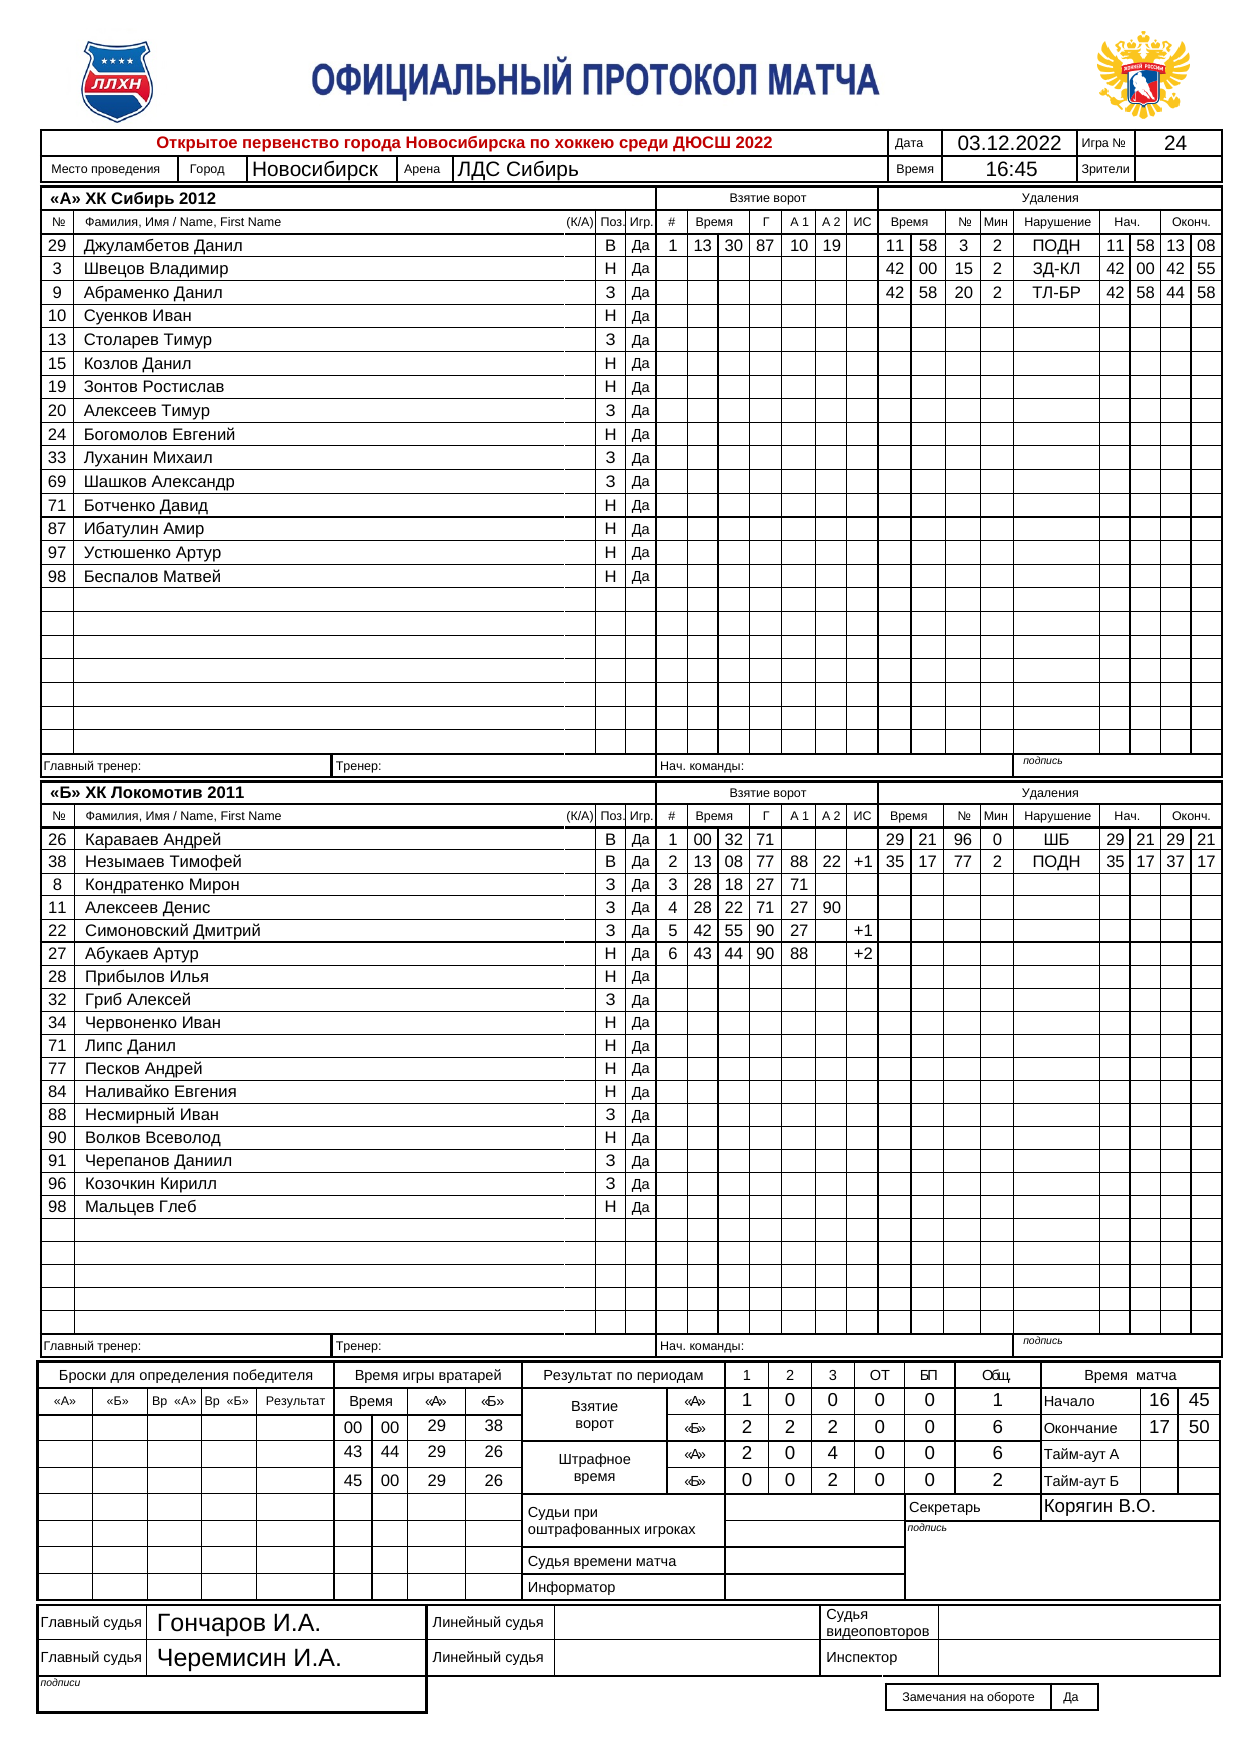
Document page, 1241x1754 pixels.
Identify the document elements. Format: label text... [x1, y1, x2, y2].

table_cell [42, 1311, 74, 1333]
table_cell [719, 541, 749, 564]
table_cell [816, 470, 846, 493]
table_cell [335, 1574, 371, 1599]
table_cell [816, 494, 846, 516]
table_cell [1161, 518, 1190, 540]
table_cell [719, 730, 749, 753]
table_cell [847, 1288, 877, 1310]
table_cell [93, 1441, 147, 1467]
table_cell [1192, 874, 1221, 895]
table_cell [879, 659, 910, 682]
table_cell [1192, 1104, 1221, 1126]
table_cell [688, 966, 717, 987]
table_cell [816, 565, 846, 587]
table_cell [1141, 1441, 1177, 1467]
table_cell Н [596, 1127, 625, 1149]
table_cell [1179, 1441, 1219, 1467]
table_cell [1192, 423, 1221, 445]
table_cell 00 [335, 1416, 371, 1440]
table_cell [1014, 920, 1099, 941]
table_cell Зонтов Ростислав [74, 376, 564, 398]
table_cell Поз. [596, 211, 625, 233]
table_cell [93, 1547, 147, 1573]
table_cell 27 [42, 943, 74, 964]
table_cell [1014, 896, 1099, 918]
table_cell [912, 612, 945, 634]
table_cell [626, 636, 655, 658]
table_cell [1131, 966, 1160, 987]
table_cell [1131, 494, 1160, 516]
table_cell [688, 518, 717, 540]
table_cell [555, 1640, 819, 1675]
table_cell [912, 1196, 943, 1218]
table_cell 0 [905, 1415, 954, 1440]
table_cell [912, 399, 945, 422]
table_cell [782, 1265, 815, 1287]
table_cell [782, 257, 815, 280]
table_cell [657, 966, 687, 987]
table_cell [1014, 1196, 1099, 1218]
table_cell [335, 1494, 371, 1520]
table_cell [912, 352, 945, 374]
table_cell [1100, 874, 1129, 895]
table_cell З [596, 399, 625, 422]
table_cell [626, 1288, 655, 1310]
table_cell Н [596, 541, 625, 564]
table_cell [939, 1606, 1219, 1639]
table_cell Да [626, 1150, 655, 1172]
table_cell «Б » [466, 1389, 521, 1413]
table_cell [912, 1150, 943, 1172]
table_cell Да [626, 1196, 655, 1218]
table_cell +2 [847, 943, 877, 964]
table_cell [688, 352, 717, 374]
table_cell [750, 518, 781, 540]
table_cell [1192, 966, 1221, 987]
table_cell [847, 874, 877, 895]
table_cell 91 [42, 1150, 74, 1172]
table_header Взятие ворот [657, 783, 877, 803]
table_cell «А» [408, 1389, 465, 1413]
table_cell 42 [1100, 257, 1129, 280]
table_cell [688, 1219, 717, 1241]
table_cell Да [626, 829, 655, 849]
table_cell Да [626, 989, 655, 1011]
table_cell 17 [912, 850, 943, 872]
table_cell 29 [879, 829, 910, 849]
table_cell [1014, 1104, 1099, 1126]
table_cell Нач. команды: [657, 1335, 1012, 1356]
table_cell А 1 [782, 805, 815, 826]
table_cell [847, 966, 877, 987]
table_cell 2 [981, 257, 1013, 280]
table_cell 5 [657, 920, 687, 941]
table_cell 19 [42, 376, 73, 398]
table_cell +1 [847, 920, 877, 941]
table_cell 4 [812, 1442, 854, 1467]
table_cell Зрители [1078, 157, 1134, 181]
table_cell [596, 1219, 625, 1241]
table_cell [719, 612, 749, 634]
table_cell ЛДС Сибирь [454, 157, 887, 181]
table_cell [719, 1196, 749, 1218]
table_cell [1014, 683, 1099, 706]
table_cell [565, 376, 595, 398]
table_cell [847, 1081, 877, 1103]
table_cell [688, 1150, 717, 1172]
table_cell [981, 446, 1013, 469]
table_cell [912, 518, 945, 540]
table_cell [1161, 874, 1190, 895]
table_cell [688, 305, 717, 327]
table_cell [1192, 328, 1221, 351]
table_cell [1131, 989, 1160, 1011]
table_cell [847, 1035, 877, 1057]
table_cell 19 [816, 235, 846, 256]
table_cell [1161, 1311, 1190, 1333]
table_cell подписи [39, 1677, 425, 1711]
table_cell # [657, 805, 687, 826]
table_cell [912, 1219, 943, 1241]
table_cell [565, 1104, 595, 1126]
table_cell [688, 376, 717, 398]
table_cell [750, 328, 781, 351]
table_cell [719, 518, 749, 540]
table_cell [879, 1035, 910, 1057]
table_cell [657, 352, 687, 374]
table_cell [1014, 612, 1099, 634]
table_cell [1131, 683, 1160, 706]
table_cell 77 [944, 850, 980, 872]
table_cell [1100, 966, 1129, 987]
table_cell [202, 1494, 256, 1520]
table_cell [981, 1196, 1013, 1218]
table_cell [257, 1416, 333, 1440]
table_cell [750, 1288, 781, 1310]
table_cell [1136, 157, 1221, 181]
table_cell [782, 683, 815, 706]
table_cell [1161, 1012, 1190, 1033]
table_cell 43 [688, 943, 717, 964]
table_cell [1192, 612, 1221, 634]
table_cell [565, 1012, 595, 1033]
table_cell [75, 1311, 564, 1333]
table_cell [596, 1288, 625, 1310]
table_cell [688, 1104, 717, 1126]
table_cell [657, 707, 687, 729]
table_cell [719, 423, 749, 445]
table_cell [912, 989, 943, 1011]
table_cell Время [879, 805, 943, 826]
table_cell [1014, 1173, 1099, 1195]
table_cell Да [626, 541, 655, 564]
table_cell [565, 1242, 595, 1264]
table_cell 58 [1192, 281, 1221, 303]
table_cell [847, 494, 877, 516]
table_cell [879, 896, 910, 918]
table_cell [782, 305, 815, 327]
table_header Да [1052, 1685, 1097, 1709]
table_cell 10 [42, 305, 73, 327]
table_cell [75, 1265, 564, 1287]
table_cell [944, 1288, 980, 1310]
table_cell [750, 399, 781, 422]
table_cell [981, 612, 1013, 634]
table_cell Да [626, 494, 655, 516]
table_cell Г [750, 211, 781, 233]
table_cell [782, 588, 815, 611]
table_cell Время [688, 805, 749, 826]
table_cell [750, 565, 781, 587]
table_cell Мин [981, 805, 1013, 826]
table_cell Да [626, 943, 655, 964]
table_cell [847, 1242, 877, 1264]
table_cell З [596, 989, 625, 1011]
table_cell [981, 470, 1013, 493]
table_header 24 [1136, 131, 1221, 155]
table_header Общ. [956, 1363, 1040, 1387]
table_cell «Б» [93, 1389, 147, 1413]
table_cell [688, 659, 717, 682]
table_cell [816, 423, 846, 445]
table_cell «Б» [668, 1415, 724, 1440]
table_cell Судьи при оштрафованных игроках [523, 1495, 724, 1546]
table_cell 35 [879, 850, 910, 872]
table_cell [1100, 1265, 1129, 1287]
table_cell З [596, 470, 625, 493]
table_cell [944, 966, 980, 987]
table_cell 2 [981, 281, 1013, 303]
table_cell [719, 1173, 749, 1195]
table_cell 20 [42, 399, 73, 422]
table_cell [944, 1242, 980, 1264]
table_header 2 [769, 1363, 811, 1387]
table_cell Н [596, 305, 625, 327]
table_cell [912, 541, 945, 564]
table_cell [1192, 896, 1221, 918]
table_cell Да [626, 565, 655, 587]
table_cell [657, 1173, 687, 1195]
table_cell Суенков Иван [74, 305, 564, 327]
table_cell Игр. [626, 805, 655, 826]
table_cell 44 [1161, 281, 1190, 303]
table_cell Фамилия, Имя / Name, First Name [75, 805, 565, 826]
table_cell 3 [946, 235, 980, 256]
table_cell [1192, 730, 1221, 753]
table_cell [657, 1104, 687, 1126]
table_cell [657, 1150, 687, 1172]
table_cell [657, 1196, 687, 1218]
table_cell [1131, 518, 1160, 540]
table_cell [565, 943, 595, 964]
table_cell [657, 494, 687, 516]
table_cell 96 [944, 829, 980, 849]
table_cell З [596, 1104, 625, 1126]
table_cell А 1 [782, 211, 815, 233]
table_cell [657, 423, 687, 445]
table_cell [1192, 1311, 1221, 1333]
table_cell [750, 683, 781, 706]
table_cell 29 [408, 1468, 465, 1493]
table_cell [1192, 989, 1221, 1011]
table_cell [946, 494, 980, 516]
table_header 1 [726, 1363, 768, 1387]
table_cell Начало [1042, 1389, 1140, 1413]
table_cell [719, 1150, 749, 1172]
table_cell З [596, 446, 625, 469]
table_cell [816, 1288, 846, 1310]
table_cell [719, 399, 749, 422]
table_cell Н [596, 352, 625, 374]
table_cell [75, 1242, 564, 1264]
table_cell [626, 659, 655, 682]
picture [5, 28, 1197, 129]
table_cell [565, 850, 595, 872]
table_cell [1192, 943, 1221, 964]
table_cell [1014, 943, 1099, 964]
table_cell 11 [42, 896, 74, 918]
table_cell [1192, 494, 1221, 516]
table_cell [816, 1150, 846, 1172]
table_cell [946, 707, 980, 729]
table_cell [1192, 565, 1221, 587]
table_cell [93, 1574, 147, 1599]
table_cell [946, 470, 980, 493]
table_cell Фамилия, Имя / Name, First Name [74, 211, 565, 233]
table_cell Место проведения [42, 157, 177, 181]
table_cell 29 [1161, 829, 1190, 849]
table_cell [847, 446, 877, 469]
table_cell [750, 423, 781, 445]
table_cell [782, 636, 815, 658]
table_cell [565, 730, 595, 753]
table_cell [816, 1265, 846, 1287]
table_cell 00 [373, 1416, 407, 1440]
table_cell [912, 446, 945, 469]
table_cell [946, 541, 980, 564]
table_cell Да [626, 446, 655, 469]
table_cell [1131, 1104, 1160, 1126]
table_cell [565, 588, 595, 611]
table_cell 58 [1131, 281, 1160, 303]
table_cell [39, 1494, 92, 1520]
table_cell [719, 1127, 749, 1149]
table_cell [944, 1196, 980, 1218]
table_cell [944, 1150, 980, 1172]
table_cell [657, 470, 687, 493]
table_cell 0 [981, 829, 1013, 849]
table_cell [565, 1035, 595, 1057]
table_cell [912, 328, 945, 351]
table_cell [1014, 565, 1099, 587]
table_cell [912, 588, 945, 611]
table_cell [1014, 518, 1099, 540]
table_cell [719, 659, 749, 682]
table_cell [688, 636, 717, 658]
table_cell [912, 943, 943, 964]
table_cell [565, 1196, 595, 1218]
table_cell [688, 423, 717, 445]
table_cell 42 [879, 257, 910, 280]
table_cell 34 [42, 1012, 74, 1033]
table_cell [1131, 1219, 1160, 1241]
table_cell [1100, 896, 1129, 918]
table_cell [847, 612, 877, 634]
table_cell 13 [42, 328, 73, 351]
table_cell [565, 1173, 595, 1195]
table_cell [1192, 470, 1221, 493]
table_cell [944, 943, 980, 964]
table_cell [782, 1311, 815, 1333]
table_cell [1100, 518, 1129, 540]
table_cell [946, 659, 980, 682]
table_cell [719, 1081, 749, 1103]
table_cell [912, 730, 945, 753]
table_cell 15 [946, 257, 980, 280]
table_cell [1014, 1035, 1099, 1057]
table_cell [1014, 1288, 1099, 1310]
table_cell Столарев Тимур [74, 328, 564, 351]
table_cell [782, 541, 815, 564]
table_cell [944, 920, 980, 941]
table_cell [981, 920, 1013, 941]
table_cell [782, 470, 815, 493]
table_cell Секретарь [906, 1495, 1040, 1520]
table_cell [1014, 423, 1099, 445]
table_cell [657, 1058, 687, 1079]
table_cell [912, 565, 945, 587]
table_cell 17 [1192, 850, 1221, 872]
table_cell 1 [657, 829, 687, 849]
table_cell [408, 1547, 465, 1573]
table_cell [879, 494, 910, 516]
table_cell 0 [726, 1468, 768, 1493]
table_cell 28 [42, 966, 74, 987]
table_cell 00 [912, 257, 945, 280]
table_cell 11 [1100, 235, 1129, 256]
table_cell [719, 1311, 749, 1333]
table_cell [1161, 1150, 1190, 1172]
table_cell [912, 920, 943, 941]
table_cell [1192, 1012, 1221, 1033]
table_cell Да [626, 257, 655, 280]
table_cell [912, 1311, 943, 1333]
table_cell Да [626, 1173, 655, 1195]
table_cell [719, 707, 749, 729]
table_cell [879, 1311, 910, 1333]
table_cell [879, 470, 910, 493]
table_cell [596, 730, 625, 753]
table_cell [782, 1035, 815, 1057]
table_cell [466, 1547, 521, 1573]
table_cell [1161, 352, 1190, 374]
table_cell Нарушение [1014, 805, 1099, 826]
table_cell [879, 518, 910, 540]
table_cell Устюшенко Артур [74, 541, 564, 564]
table_cell 0 [769, 1468, 811, 1493]
table_cell [912, 1081, 943, 1103]
table_cell [1192, 1035, 1221, 1057]
table_cell 44 [373, 1441, 407, 1467]
table_cell Поз. [596, 805, 625, 826]
table_cell 58 [912, 281, 945, 303]
table_cell 13 [1161, 235, 1190, 256]
table_cell [847, 423, 877, 445]
table_cell [946, 399, 980, 422]
table_cell [981, 707, 1013, 729]
table_cell [847, 399, 877, 422]
table_cell [335, 1521, 371, 1546]
table_cell [726, 1575, 904, 1599]
table_cell Липс Данил [75, 1035, 564, 1057]
table_cell [565, 612, 595, 634]
table_cell [688, 541, 717, 564]
table_cell [981, 966, 1013, 987]
table_cell [1100, 659, 1129, 682]
table_cell [1192, 707, 1221, 729]
table_cell [565, 1127, 595, 1149]
table_cell подпись [1014, 1335, 1221, 1356]
table_cell ПОДН [1014, 235, 1099, 256]
table_cell Время [889, 157, 941, 181]
table_cell [74, 730, 564, 753]
table_cell [946, 376, 980, 398]
table_cell [847, 1311, 877, 1333]
table_cell [912, 1104, 943, 1126]
table_cell [1161, 612, 1190, 634]
table_cell [981, 1150, 1013, 1172]
table_cell [782, 1288, 815, 1310]
table_cell [981, 1035, 1013, 1057]
table_cell 13 [688, 850, 717, 872]
table_cell 58 [1131, 235, 1160, 256]
table_cell подпись [1014, 755, 1221, 776]
table_cell [750, 470, 781, 493]
table_cell [1161, 1058, 1190, 1079]
table_cell Г [750, 805, 781, 826]
table_cell [782, 446, 815, 469]
table_cell Н [596, 376, 625, 398]
table_cell Да [626, 920, 655, 941]
table_cell Взятие ворот [523, 1389, 666, 1440]
table_cell [657, 1219, 687, 1241]
table_cell [782, 730, 815, 753]
table_cell 77 [750, 850, 781, 872]
table_cell [782, 989, 815, 1011]
table_cell В [596, 829, 625, 849]
table_cell Инспектор [821, 1640, 938, 1675]
table_cell [719, 281, 749, 303]
table_cell [596, 612, 625, 634]
table_cell [981, 423, 1013, 445]
table_cell [1100, 1311, 1129, 1333]
table_cell [912, 494, 945, 516]
table_cell [1192, 683, 1221, 706]
table_cell [981, 1265, 1013, 1287]
table_cell [42, 1265, 74, 1287]
table_cell [912, 376, 945, 398]
table_cell 2 [981, 235, 1013, 256]
table_cell Незымаев Тимофей [75, 850, 564, 872]
table_cell [816, 1127, 846, 1149]
table_cell [565, 1081, 595, 1103]
table_cell [42, 730, 73, 753]
table_cell [373, 1574, 407, 1599]
table_cell Абукаев Артур [75, 943, 564, 964]
table_cell [879, 874, 910, 895]
table_cell З [596, 281, 625, 303]
table_cell [750, 1311, 781, 1333]
table_cell [782, 399, 815, 422]
table_cell [879, 1104, 910, 1126]
table_cell Да [626, 328, 655, 351]
table_cell [719, 565, 749, 587]
table_cell [912, 1288, 943, 1310]
table_cell [981, 494, 1013, 516]
table_cell [1192, 1288, 1221, 1310]
table_cell [750, 707, 781, 729]
table_cell [626, 1311, 655, 1333]
table_cell [1192, 1058, 1221, 1079]
table_cell [1100, 730, 1129, 753]
table_cell [816, 376, 846, 398]
table_cell [879, 1012, 910, 1033]
table_cell [1131, 896, 1160, 918]
table_cell [1131, 1311, 1160, 1333]
table_cell [946, 612, 980, 634]
table_cell [1192, 446, 1221, 469]
table_cell [1192, 1265, 1221, 1287]
table_cell [719, 376, 749, 398]
table_cell [596, 707, 625, 729]
table_cell [1131, 920, 1160, 941]
table_cell [688, 1058, 717, 1079]
table_cell [1100, 1081, 1129, 1103]
table_cell [1192, 1127, 1221, 1149]
table_cell [1100, 636, 1129, 658]
table_cell 20 [946, 281, 980, 303]
table_cell [565, 1265, 595, 1287]
table_cell 58 [912, 235, 945, 256]
table_cell [1099, 1682, 1220, 1711]
table_cell [944, 1219, 980, 1241]
table_cell [626, 730, 655, 753]
table_cell [847, 541, 877, 564]
table_cell 6 [657, 943, 687, 964]
table_cell 45 [335, 1468, 371, 1493]
table_cell [565, 257, 595, 280]
table_cell [42, 707, 73, 729]
table_cell [816, 1012, 846, 1033]
table_cell [688, 707, 717, 729]
table_cell Н [596, 494, 625, 516]
table_cell [74, 683, 564, 706]
table_cell [981, 683, 1013, 706]
table_cell Новосибирск [248, 157, 396, 181]
table_cell Н [596, 565, 625, 587]
table_cell [1100, 1173, 1129, 1195]
table_cell 98 [42, 565, 73, 587]
table_cell Алексеев Тимур [74, 399, 564, 422]
table_cell Да [626, 874, 655, 895]
table_cell 87 [750, 235, 781, 256]
table_cell Нарушение [1014, 211, 1099, 233]
table_cell [688, 612, 717, 634]
table_cell 17 [1141, 1415, 1177, 1440]
table_cell [257, 1521, 333, 1546]
table_header Удаления [879, 783, 1221, 803]
table_cell [782, 565, 815, 587]
table_cell 6 [956, 1442, 1040, 1467]
table_cell [847, 1104, 877, 1126]
table_cell 0 [769, 1442, 811, 1467]
table_cell [944, 1265, 980, 1287]
table_cell [1161, 1242, 1190, 1264]
table_cell [782, 518, 815, 540]
table_cell [1161, 989, 1190, 1011]
table_cell 0 [905, 1442, 954, 1467]
table_cell 0 [812, 1389, 854, 1413]
table_cell Кондратенко Мирон [75, 874, 564, 895]
table_header «Б» ХК Локомотив 2011 [42, 783, 655, 803]
table_cell [912, 1242, 943, 1264]
table_cell [688, 328, 717, 351]
table_cell Да [626, 1058, 655, 1079]
table_cell 42 [1161, 257, 1190, 280]
table_cell [688, 1173, 717, 1195]
table_cell [847, 1150, 877, 1172]
table_cell [596, 1265, 625, 1287]
table_cell [847, 1127, 877, 1149]
table_cell [596, 588, 625, 611]
table_cell [847, 1012, 877, 1033]
table_cell [879, 989, 910, 1011]
table_header Время матча [1042, 1363, 1219, 1387]
table_cell [626, 588, 655, 611]
table_cell [1014, 494, 1099, 516]
table_cell [1131, 1035, 1160, 1057]
table_cell 27 [782, 920, 815, 941]
table_cell [1192, 1173, 1221, 1195]
table_cell [565, 541, 595, 564]
table_cell [1100, 376, 1129, 398]
table_cell [257, 1574, 333, 1599]
table_cell [688, 1012, 717, 1033]
table_cell [74, 612, 564, 634]
table_cell [1161, 541, 1190, 564]
table_cell № [42, 805, 74, 826]
table_cell [981, 943, 1013, 964]
table_cell 84 [42, 1081, 74, 1103]
table_cell [1161, 707, 1190, 729]
table_cell [816, 257, 846, 280]
table_cell [657, 1288, 687, 1310]
table_header Результат по периодам [523, 1363, 724, 1387]
table_cell [1161, 446, 1190, 469]
table_cell Вр «А» [148, 1389, 201, 1413]
table_cell [1192, 399, 1221, 422]
table_cell [1161, 328, 1190, 351]
table_cell [1131, 1150, 1160, 1172]
table_cell [782, 966, 815, 987]
table_cell ПОДН [1014, 850, 1099, 872]
table_cell [565, 636, 595, 658]
table_cell Время [335, 1389, 407, 1413]
table_cell Прибылов Илья [75, 966, 564, 987]
table_cell Козлов Данил [74, 352, 564, 374]
table_cell [750, 989, 781, 1011]
table_cell Ибатулин Амир [74, 518, 564, 540]
table_cell [688, 1265, 717, 1287]
table_cell [565, 328, 595, 351]
table_cell 16 [1141, 1389, 1177, 1413]
table_cell [565, 1311, 595, 1333]
table_cell Мин [981, 211, 1013, 233]
table_cell [1192, 376, 1221, 398]
table_cell Судья видеоповторов [821, 1606, 938, 1639]
table_cell [626, 1265, 655, 1287]
table_cell Богомолов Евгений [74, 423, 564, 445]
table_cell Волков Всеволод [75, 1127, 564, 1149]
table_cell Черемисин И.А. [147, 1640, 425, 1675]
table_cell [1192, 305, 1221, 327]
table_cell [657, 565, 687, 587]
table_cell [847, 896, 877, 918]
table_cell [981, 1058, 1013, 1079]
table_cell [816, 518, 846, 540]
table_cell [408, 1574, 465, 1599]
table_cell [879, 612, 910, 634]
table_cell Н [596, 1058, 625, 1079]
table_cell [565, 829, 595, 849]
table_cell [688, 470, 717, 493]
table_cell 88 [42, 1104, 74, 1126]
table_cell [565, 470, 595, 493]
table_cell 2 [981, 850, 1013, 872]
table_cell ТЛ-БР [1014, 281, 1099, 303]
table_cell Джуламбетов Данил [74, 235, 564, 256]
table_cell [726, 1495, 904, 1520]
table_cell [1014, 328, 1099, 351]
table_cell [1192, 1150, 1221, 1172]
table_cell [1014, 1127, 1099, 1149]
table_cell [981, 1219, 1013, 1241]
table_cell [1014, 1242, 1099, 1264]
table_cell Червоненко Иван [75, 1012, 564, 1033]
table_cell [1161, 896, 1190, 918]
table_cell [1131, 612, 1160, 634]
table_cell 55 [1192, 257, 1221, 280]
table_cell [1131, 399, 1160, 422]
table_cell [944, 1081, 980, 1103]
table_cell [1100, 612, 1129, 634]
table_cell [719, 683, 749, 706]
table_header Открытое первенство города Новосибирска по хоккею среди ДЮСШ 2022 [42, 131, 887, 155]
table_cell [912, 305, 945, 327]
table_cell [202, 1574, 256, 1599]
table_header БП [905, 1363, 954, 1387]
table_cell [847, 352, 877, 374]
table_cell [879, 1173, 910, 1195]
table_cell Швецов Владимир [74, 257, 564, 280]
table_cell [719, 1242, 749, 1264]
table_cell «А» [668, 1389, 724, 1413]
table_cell Тренер: [333, 1335, 655, 1356]
table_cell [1014, 636, 1099, 658]
table_cell [657, 376, 687, 398]
table_cell [750, 446, 781, 469]
table_cell [1100, 1035, 1129, 1057]
table_cell 90 [750, 943, 781, 964]
table_cell [1131, 470, 1160, 493]
table_cell Н [596, 943, 625, 964]
table_cell А 2 [816, 805, 846, 826]
table_cell 97 [42, 541, 73, 564]
table_cell [883, 1677, 1220, 1681]
table_cell [373, 1521, 407, 1546]
table_cell [912, 896, 943, 918]
table_cell Ботченко Давид [74, 494, 564, 516]
table_cell [466, 1574, 521, 1599]
table_cell [719, 1288, 749, 1310]
table_cell [596, 1242, 625, 1264]
table_cell [657, 1035, 687, 1057]
table_cell [1161, 1104, 1190, 1126]
table_cell [816, 328, 846, 351]
table_cell Н [596, 966, 625, 987]
table_cell [981, 896, 1013, 918]
table_cell [946, 305, 980, 327]
table_cell А 2 [816, 211, 846, 233]
table_cell [816, 1058, 846, 1079]
table_cell [1100, 1242, 1129, 1264]
table_cell [1100, 305, 1129, 327]
table_cell [981, 565, 1013, 587]
table_cell [719, 494, 749, 516]
table_cell 0 [855, 1442, 904, 1467]
table_cell [912, 470, 945, 493]
table_cell Да [626, 281, 655, 303]
table_cell [719, 989, 749, 1011]
table_header «А» ХК Сибирь 2012 [42, 188, 655, 209]
table_cell 2 [769, 1415, 811, 1440]
table_cell Главный судья [39, 1640, 146, 1675]
table_cell [626, 707, 655, 729]
table_cell 2 [812, 1468, 854, 1493]
table_cell [750, 1242, 781, 1264]
table_cell [750, 1081, 781, 1103]
table_cell [1161, 1173, 1190, 1195]
table_cell [719, 257, 749, 280]
table_cell [879, 1288, 910, 1310]
table_cell [981, 518, 1013, 540]
table_cell 0 [855, 1468, 904, 1493]
table_cell 10 [782, 235, 815, 256]
table_cell Да [626, 305, 655, 327]
table_cell [750, 305, 781, 327]
table_cell [816, 966, 846, 987]
table_cell [847, 1058, 877, 1079]
table_cell Гриб Алексей [75, 989, 564, 1011]
table_cell 55 [719, 920, 749, 941]
table_cell [981, 541, 1013, 564]
table_cell [981, 1242, 1013, 1264]
table_cell [912, 707, 945, 729]
table_cell «А» [39, 1389, 92, 1413]
table_cell [1100, 470, 1129, 493]
table_cell Нач. [1100, 805, 1160, 826]
table_cell 28 [688, 896, 717, 918]
table_cell [202, 1416, 256, 1440]
table_cell [1131, 446, 1160, 469]
table_cell [912, 423, 945, 445]
table_cell [42, 1288, 74, 1310]
table_cell [688, 683, 717, 706]
table_cell 17 [1131, 850, 1160, 872]
table_cell [782, 612, 815, 634]
table_cell [847, 281, 877, 303]
table_cell 00 [688, 829, 717, 849]
table_cell [946, 683, 980, 706]
table_cell [879, 376, 910, 398]
table_cell [1131, 1265, 1160, 1287]
table_cell Н [596, 518, 625, 540]
table_cell [912, 1035, 943, 1057]
table_cell [1192, 659, 1221, 682]
table_cell Да [626, 352, 655, 374]
table_cell [782, 1219, 815, 1241]
table_cell [1161, 399, 1190, 422]
table_cell [879, 683, 910, 706]
table_cell [1161, 588, 1190, 611]
table_cell [148, 1521, 201, 1546]
table_cell 88 [782, 943, 815, 964]
table_cell Наливайко Евгения [75, 1081, 564, 1103]
table_cell [1192, 588, 1221, 611]
table_cell З [596, 896, 625, 918]
table_cell [912, 659, 945, 682]
table_cell [1161, 683, 1190, 706]
table_cell 11 [879, 235, 910, 256]
table_cell [1131, 1196, 1160, 1218]
table_cell 26 [466, 1468, 521, 1493]
table_cell [257, 1441, 333, 1467]
table_cell [782, 494, 815, 516]
table_cell [879, 1081, 910, 1103]
table_cell [1100, 1104, 1129, 1126]
table_cell [912, 1173, 943, 1195]
table_cell Да [626, 399, 655, 422]
table_cell [466, 1521, 521, 1546]
table_cell [750, 659, 781, 682]
table_cell 4 [657, 896, 687, 918]
table_cell 2 [726, 1415, 768, 1440]
table_cell [981, 1081, 1013, 1103]
table_cell [879, 1150, 910, 1172]
table_cell [74, 707, 564, 729]
table_cell [1014, 659, 1099, 682]
table_cell [847, 328, 877, 351]
table_cell [719, 588, 749, 611]
table_cell [879, 423, 910, 445]
table_cell 21 [912, 829, 943, 849]
table_cell [719, 1265, 749, 1287]
table_cell Штрафное время [523, 1442, 666, 1493]
table_cell [555, 1606, 819, 1639]
table_cell [1131, 352, 1160, 374]
table_cell [750, 1265, 781, 1287]
table_cell 22 [719, 896, 749, 918]
table_cell [565, 399, 595, 422]
table_cell 42 [688, 920, 717, 941]
table_cell [816, 446, 846, 469]
table_cell 38 [466, 1416, 521, 1440]
table_cell [750, 1196, 781, 1218]
table_cell З [596, 1173, 625, 1195]
table_cell Да [626, 235, 655, 256]
table_cell [257, 1468, 333, 1493]
table_cell В [596, 850, 625, 872]
table_cell Информатор [523, 1575, 724, 1599]
table_cell [719, 636, 749, 658]
table_cell [719, 1104, 749, 1126]
table_cell [750, 588, 781, 611]
table_cell [1014, 1265, 1099, 1287]
table_cell Да [626, 518, 655, 540]
table_cell [657, 1311, 687, 1333]
table_cell [912, 1127, 943, 1149]
table_cell [428, 1677, 882, 1711]
table_cell [939, 1640, 1219, 1675]
table_cell [782, 423, 815, 445]
table_cell З [596, 1150, 625, 1172]
table_cell [657, 257, 687, 280]
table_cell [816, 920, 846, 941]
table_cell [93, 1521, 147, 1546]
table_cell [816, 588, 846, 611]
table_cell [1161, 943, 1190, 964]
table_cell ИС [847, 805, 877, 826]
table_cell [1192, 518, 1221, 540]
table_cell Главный тренер: [42, 1335, 330, 1356]
table_cell 50 [1179, 1415, 1219, 1440]
table_cell [1100, 1012, 1129, 1033]
table_cell «А» [668, 1442, 724, 1467]
table_cell [1161, 494, 1190, 516]
table_cell [847, 636, 877, 658]
table_cell [816, 730, 846, 753]
table_cell [782, 281, 815, 303]
table_cell [847, 565, 877, 587]
table_cell [1131, 707, 1160, 729]
table_cell [944, 1311, 980, 1333]
table_cell [879, 636, 910, 658]
table_cell Луханин Михаил [74, 446, 564, 469]
table_cell № [42, 211, 73, 233]
table_cell [657, 1127, 687, 1149]
table_cell [202, 1547, 256, 1573]
table_cell [879, 352, 910, 374]
table_cell [816, 829, 846, 849]
table_cell Н [596, 1035, 625, 1057]
table_header Удаления [879, 188, 1221, 209]
table_cell Несмирный Иван [75, 1104, 564, 1126]
table_cell [93, 1494, 147, 1520]
table_cell [1100, 1058, 1129, 1079]
table_cell Да [626, 1012, 655, 1033]
table_cell [719, 1035, 749, 1057]
table_header Дата [889, 131, 941, 155]
table_cell [816, 281, 846, 303]
table_cell [565, 423, 595, 445]
table_cell [946, 588, 980, 611]
table_cell [816, 636, 846, 658]
table_cell [719, 328, 749, 351]
table_cell [657, 281, 687, 303]
table_cell [1100, 707, 1129, 729]
table_cell [1014, 966, 1099, 987]
table_cell [1131, 1173, 1160, 1195]
table_cell [1192, 1242, 1221, 1264]
table_cell [879, 943, 910, 964]
table_cell 22 [42, 920, 74, 941]
table_cell [373, 1494, 407, 1520]
table_cell [847, 730, 877, 753]
table_cell [750, 541, 781, 564]
table_cell [596, 683, 625, 706]
table_cell [879, 1196, 910, 1218]
table_cell [912, 1058, 943, 1079]
table_cell [42, 588, 73, 611]
table_cell Н [596, 423, 625, 445]
table_cell [39, 1574, 92, 1599]
table_cell Да [626, 966, 655, 987]
table_cell [1014, 399, 1099, 422]
table_cell Да [626, 1127, 655, 1149]
table_cell [879, 541, 910, 564]
table_cell [1131, 874, 1160, 895]
table_cell 38 [42, 850, 74, 872]
table_cell [466, 1494, 521, 1520]
table_cell (К/А) [565, 211, 595, 233]
table_cell З [596, 920, 625, 941]
table_cell 2 [726, 1442, 768, 1467]
table_cell [42, 683, 73, 706]
table_cell 00 [373, 1468, 407, 1493]
table_cell [1131, 423, 1160, 445]
table_cell [750, 1058, 781, 1079]
table_cell (К/А) [565, 805, 595, 826]
table_cell [565, 1288, 595, 1310]
table_cell Да [626, 896, 655, 918]
table_cell [847, 659, 877, 682]
table_cell [782, 1127, 815, 1149]
table_cell Н [596, 257, 625, 280]
table_cell [373, 1547, 407, 1573]
table_cell [816, 1311, 846, 1333]
table_cell [1161, 376, 1190, 398]
table_cell [74, 588, 564, 611]
table_cell 42 [879, 281, 910, 303]
table_cell [847, 376, 877, 398]
table_cell [74, 636, 564, 658]
table_cell [1161, 966, 1190, 987]
table_cell [688, 446, 717, 469]
table_cell 26 [42, 829, 74, 849]
table_cell 43 [335, 1441, 371, 1467]
table_cell [1100, 1196, 1129, 1218]
table_cell [944, 1035, 980, 1057]
table_cell Тайм-аут А [1042, 1441, 1140, 1467]
table_cell [657, 683, 687, 706]
table_cell [202, 1468, 256, 1493]
table_cell Тренер: [333, 755, 655, 776]
table_cell [1014, 305, 1099, 327]
table_cell подпись [906, 1522, 1219, 1599]
table_cell [657, 518, 687, 540]
table_cell [688, 1081, 717, 1103]
table_cell [816, 1219, 846, 1241]
table_cell [981, 1311, 1013, 1333]
table_cell [847, 305, 877, 327]
table_cell [1179, 1468, 1219, 1493]
table_cell [1100, 328, 1129, 351]
table_cell [688, 281, 717, 303]
table_cell [1100, 1150, 1129, 1172]
table_cell Алексеев Денис [75, 896, 564, 918]
table_cell [1014, 1311, 1099, 1333]
table_cell [944, 1104, 980, 1126]
table_cell [944, 989, 980, 1011]
table_header 03.12.2022 [943, 131, 1076, 155]
table_cell [657, 1081, 687, 1103]
table_cell 24 [42, 423, 73, 445]
table_cell [1100, 565, 1129, 587]
table_cell [847, 1265, 877, 1287]
table_cell [912, 1012, 943, 1033]
table_cell Судья времени матча [523, 1548, 724, 1573]
table_cell +1 [847, 850, 877, 872]
table_cell [148, 1574, 201, 1599]
table_cell Город [179, 157, 246, 181]
table_cell Нач. [1100, 211, 1160, 233]
table_cell [912, 683, 945, 706]
table_cell [750, 1104, 781, 1126]
table_cell ШБ [1014, 829, 1099, 849]
table_cell [93, 1468, 147, 1493]
table_cell [816, 541, 846, 564]
table_cell [1192, 1081, 1221, 1103]
table_cell [1192, 920, 1221, 941]
table_cell Да [626, 1081, 655, 1103]
table_cell [782, 1242, 815, 1264]
table_cell [944, 1012, 980, 1033]
table_cell [688, 588, 717, 611]
table_cell [1141, 1468, 1177, 1493]
table_cell [1014, 874, 1099, 895]
table_cell 0 [905, 1468, 954, 1493]
table_cell [879, 1265, 910, 1287]
table_cell [719, 446, 749, 469]
table_cell [782, 1058, 815, 1079]
table_cell [565, 494, 595, 516]
table_cell [981, 1012, 1013, 1033]
table_cell [1014, 1058, 1099, 1079]
table_cell [1192, 1196, 1221, 1218]
table_cell [782, 1196, 815, 1218]
table_cell Песков Андрей [75, 1058, 564, 1079]
table_cell 77 [42, 1058, 74, 1079]
table_cell [782, 659, 815, 682]
table_cell [879, 1242, 910, 1264]
table_cell [688, 1196, 717, 1218]
table_cell [879, 399, 910, 422]
table_cell [1014, 352, 1099, 374]
table_cell [879, 588, 910, 611]
table_cell [816, 1196, 846, 1218]
table_cell 90 [816, 896, 846, 918]
table_cell Главный тренер: [42, 755, 330, 776]
table_cell [626, 612, 655, 634]
table_cell [1161, 470, 1190, 493]
table_cell [657, 1242, 687, 1264]
table_cell 33 [42, 446, 73, 469]
table_cell [148, 1441, 201, 1467]
table_cell [1131, 376, 1160, 398]
table_cell [912, 966, 943, 987]
table_cell [1014, 1012, 1099, 1033]
table_cell [981, 399, 1013, 422]
table_cell Игр. [626, 211, 655, 233]
table_cell [719, 352, 749, 374]
table_cell [1100, 399, 1129, 422]
table_cell [912, 1265, 943, 1287]
table_cell [847, 1219, 877, 1241]
table_cell Арена [398, 157, 452, 181]
table_cell [408, 1494, 465, 1520]
table_cell [565, 920, 595, 941]
table_cell № [946, 211, 980, 233]
table_cell Окончание [1042, 1415, 1140, 1440]
table_header ОТ [855, 1363, 904, 1387]
table_cell [981, 588, 1013, 611]
table_cell 1 [657, 235, 687, 256]
table_cell [1161, 1219, 1190, 1241]
table_cell [1100, 541, 1129, 564]
table_cell [39, 1521, 92, 1546]
table_cell [42, 1219, 74, 1241]
table_cell [879, 966, 910, 987]
table_cell [42, 1242, 74, 1264]
table_cell Козочкин Кирилл [75, 1173, 564, 1195]
table_cell [1131, 305, 1160, 327]
table_cell [816, 683, 846, 706]
table_cell [626, 1219, 655, 1241]
table_cell [946, 565, 980, 587]
table_cell [1100, 352, 1129, 374]
table_cell [1192, 352, 1221, 374]
table_cell [1014, 1081, 1099, 1103]
table_cell 1 [956, 1389, 1040, 1413]
table_cell [1014, 989, 1099, 1011]
table_cell [1100, 943, 1129, 964]
table_cell [1100, 1288, 1129, 1310]
table_cell [782, 1104, 815, 1126]
table_cell [750, 494, 781, 516]
table_cell [565, 1219, 595, 1241]
table_cell [202, 1521, 256, 1546]
table_header Взятие ворот [657, 188, 877, 209]
table_cell 0 [855, 1415, 904, 1440]
table_cell [565, 874, 595, 895]
table_cell Корягин В.О. [1042, 1495, 1219, 1520]
table_cell Симоновский Дмитрий [75, 920, 564, 941]
table_cell [626, 1242, 655, 1264]
table_cell [750, 1219, 781, 1241]
table_cell [1014, 446, 1099, 469]
table_cell [657, 730, 687, 753]
table_cell [981, 1288, 1013, 1310]
table_cell [1131, 1288, 1160, 1310]
table_cell [816, 989, 846, 1011]
table_cell [944, 1127, 980, 1149]
table_cell [1161, 1127, 1190, 1149]
table_cell [750, 730, 781, 753]
table_cell [719, 1058, 749, 1079]
table_cell [782, 707, 815, 729]
table_cell [657, 659, 687, 682]
table_cell [565, 1058, 595, 1079]
table_cell [816, 1081, 846, 1103]
table_cell [946, 446, 980, 469]
table_cell [782, 352, 815, 374]
table_cell [688, 494, 717, 516]
table_cell Да [626, 850, 655, 872]
table_cell [688, 1035, 717, 1057]
table_cell [782, 1173, 815, 1195]
table_cell 29 [42, 235, 73, 256]
table_cell [750, 966, 781, 987]
table_cell 26 [466, 1441, 521, 1467]
table_cell [719, 305, 749, 327]
table_cell [879, 328, 910, 351]
table_cell [1131, 1127, 1160, 1149]
table_cell 98 [42, 1196, 74, 1218]
table_cell [879, 565, 910, 587]
table_cell [750, 1035, 781, 1057]
table_cell [847, 707, 877, 729]
table_cell [879, 1219, 910, 1241]
table_cell [688, 1311, 717, 1333]
table_cell 29 [408, 1416, 465, 1440]
table_cell [981, 305, 1013, 327]
table_cell [1161, 423, 1190, 445]
table_cell [1014, 376, 1099, 398]
table_cell З [596, 328, 625, 351]
table_cell [1014, 730, 1099, 753]
table_cell [657, 541, 687, 564]
table_cell [782, 1150, 815, 1172]
table_cell [816, 352, 846, 374]
table_cell [1014, 707, 1099, 729]
table_cell [688, 989, 717, 1011]
table_cell [944, 1173, 980, 1195]
table_cell [981, 989, 1013, 1011]
table_cell [565, 352, 595, 374]
table_cell 30 [719, 235, 749, 256]
table_cell [626, 683, 655, 706]
table_cell [1100, 920, 1129, 941]
table_cell [1161, 1196, 1190, 1218]
table_cell [879, 305, 910, 327]
table_cell [879, 1058, 910, 1079]
table_cell [750, 257, 781, 280]
table_cell Нач. команды: [657, 755, 1012, 776]
table_cell 0 [855, 1389, 904, 1413]
table_cell [1131, 636, 1160, 658]
table_cell [39, 1416, 92, 1440]
table_cell [750, 376, 781, 398]
table_cell [719, 470, 749, 493]
table_cell [1100, 423, 1129, 445]
table_cell [981, 1104, 1013, 1126]
table_cell 87 [42, 518, 73, 540]
table_cell [847, 257, 877, 280]
table_cell [565, 305, 595, 327]
table_cell [816, 659, 846, 682]
table_cell [1100, 1127, 1129, 1149]
table_cell [847, 1173, 877, 1195]
table_cell [816, 874, 846, 895]
table_cell Тайм-аут Б [1042, 1468, 1140, 1493]
table_header Игра № [1078, 131, 1134, 155]
table_cell [726, 1521, 904, 1546]
table_cell [1161, 920, 1190, 941]
table_cell [782, 376, 815, 398]
table_cell [657, 1012, 687, 1033]
table_cell [596, 1311, 625, 1333]
table_cell [912, 636, 945, 658]
table_cell [847, 683, 877, 706]
table_cell [750, 281, 781, 303]
table_cell Главный судья [39, 1606, 146, 1639]
table_cell [981, 874, 1013, 895]
table_cell [565, 565, 595, 587]
table_cell [1161, 636, 1190, 658]
table_cell 22 [816, 850, 846, 872]
table_cell [688, 565, 717, 587]
table_cell [1014, 588, 1099, 611]
table_cell [1100, 1219, 1129, 1241]
table_cell 35 [1100, 850, 1129, 872]
table_cell [148, 1494, 201, 1520]
table_cell [1100, 989, 1129, 1011]
table_cell Да [626, 423, 655, 445]
table_cell [1100, 446, 1129, 469]
table_cell [816, 612, 846, 634]
table_cell 3 [657, 874, 687, 895]
table_header Время игры вратарей [335, 1363, 521, 1387]
table_cell [75, 1288, 564, 1310]
table_cell 0 [769, 1389, 811, 1413]
table_cell [257, 1494, 333, 1520]
table_cell 71 [782, 874, 815, 895]
table_cell [657, 446, 687, 469]
table_cell Да [626, 470, 655, 493]
table_cell 2 [812, 1415, 854, 1440]
table_cell [657, 399, 687, 422]
table_cell [816, 1242, 846, 1264]
table_cell [565, 1150, 595, 1172]
table_cell [688, 399, 717, 422]
table_header Броски для определения победителя [39, 1363, 333, 1387]
table_cell [719, 966, 749, 987]
table_cell [1131, 659, 1160, 682]
table_cell [1161, 1081, 1190, 1103]
table_cell [1161, 730, 1190, 753]
table_cell [1014, 470, 1099, 493]
table_cell Н [596, 1196, 625, 1218]
table_cell [657, 305, 687, 327]
table_cell [946, 518, 980, 540]
table_cell [816, 305, 846, 327]
table_cell [944, 896, 980, 918]
table_cell [981, 1173, 1013, 1195]
table_cell [408, 1521, 465, 1546]
table_cell [39, 1547, 92, 1573]
table_cell [1014, 541, 1099, 564]
table_cell [1161, 305, 1190, 327]
table_cell [912, 874, 943, 895]
table_cell [879, 707, 910, 729]
table_cell [1014, 1150, 1099, 1172]
table_cell [847, 518, 877, 540]
table_cell [565, 989, 595, 1011]
table_cell Гончаров И.А. [147, 1606, 425, 1639]
table_cell [981, 659, 1013, 682]
table_cell 71 [42, 494, 73, 516]
table_cell [816, 1104, 846, 1126]
table_cell 2 [956, 1468, 1040, 1493]
table_cell ИС [847, 211, 877, 233]
table_cell [879, 730, 910, 753]
table_header 3 [812, 1363, 854, 1387]
table_cell Да [626, 1104, 655, 1126]
table_cell 08 [719, 850, 749, 872]
table_cell [1131, 565, 1160, 587]
table_cell [42, 659, 73, 682]
table_cell [74, 659, 564, 682]
table_cell [1131, 1058, 1160, 1079]
table_cell [750, 636, 781, 658]
table_cell [750, 1012, 781, 1033]
table_cell [847, 1196, 877, 1218]
table_cell [782, 829, 815, 849]
table_cell Результат [257, 1389, 333, 1413]
table_cell [879, 920, 910, 941]
table_cell [565, 707, 595, 729]
table_cell 15 [42, 352, 73, 374]
table_cell [816, 399, 846, 422]
table_cell № [944, 805, 980, 826]
table_cell [1161, 1035, 1190, 1057]
table_cell Оконч. [1161, 211, 1221, 233]
table_cell [657, 612, 687, 634]
table_cell [981, 730, 1013, 753]
table_cell [726, 1548, 904, 1573]
table_cell [688, 1242, 717, 1264]
table_cell [946, 352, 980, 374]
table_cell [1100, 494, 1129, 516]
table_cell [1100, 683, 1129, 706]
table_cell [565, 683, 595, 706]
table_cell [1131, 730, 1160, 753]
table_cell [816, 707, 846, 729]
table_cell [657, 328, 687, 351]
table_cell [596, 636, 625, 658]
table_cell Время [879, 211, 945, 233]
table_cell 69 [42, 470, 73, 493]
table_cell 27 [750, 874, 781, 895]
table_cell [1014, 1219, 1099, 1241]
table_cell 00 [1131, 257, 1160, 280]
table_cell [148, 1416, 201, 1440]
table_cell 71 [750, 896, 781, 918]
table_cell [565, 659, 595, 682]
table_cell [782, 1012, 815, 1033]
table_cell 18 [719, 874, 749, 895]
table_cell [847, 588, 877, 611]
table_cell 37 [1161, 850, 1190, 872]
table_cell [657, 588, 687, 611]
table_cell 21 [1131, 829, 1160, 849]
table_cell 96 [42, 1173, 74, 1195]
table_cell [946, 730, 980, 753]
table_cell [688, 257, 717, 280]
table_cell Н [596, 1012, 625, 1033]
table_cell [657, 1265, 687, 1287]
table_cell [1131, 1012, 1160, 1033]
table_cell [148, 1468, 201, 1493]
table_cell [565, 966, 595, 987]
table_cell [596, 659, 625, 682]
table_header Замечания на обороте [887, 1685, 1050, 1709]
table_cell [1161, 1265, 1190, 1287]
table_cell [782, 328, 815, 351]
table_cell [946, 423, 980, 445]
table_cell [847, 989, 877, 1011]
table_cell [1131, 588, 1160, 611]
table_cell 42 [1100, 281, 1129, 303]
table_cell Оконч. [1161, 805, 1221, 826]
table_cell [879, 446, 910, 469]
table_cell [981, 1127, 1013, 1149]
table_cell 3 [42, 257, 73, 280]
table_cell [816, 943, 846, 964]
table_cell [657, 989, 687, 1011]
table_cell «Б» [668, 1468, 724, 1493]
table_cell [1100, 588, 1129, 611]
table_cell [750, 352, 781, 374]
table_cell [1161, 659, 1190, 682]
table_cell [1131, 1242, 1160, 1264]
table_cell [93, 1416, 147, 1440]
table_cell З [596, 874, 625, 895]
table_cell 27 [782, 896, 815, 918]
table_cell [1161, 1288, 1190, 1310]
table_cell 44 [719, 943, 749, 964]
table_cell [42, 612, 73, 634]
table_cell Мальцев Глеб [75, 1196, 564, 1218]
table_cell 29 [1100, 829, 1129, 849]
table_cell [75, 1219, 564, 1241]
table_cell 13 [688, 235, 717, 256]
table_cell Беспалов Матвей [74, 565, 564, 587]
table_cell 71 [750, 829, 781, 849]
table_cell [816, 1173, 846, 1195]
table_cell [1192, 636, 1221, 658]
table_cell Шашков Александр [74, 470, 564, 493]
table_cell [657, 636, 687, 658]
table_cell [946, 328, 980, 351]
table_cell 32 [719, 829, 749, 849]
table_cell 2 [657, 850, 687, 872]
table_cell [981, 636, 1013, 658]
table_cell 9 [42, 281, 73, 303]
table_cell [944, 1058, 980, 1079]
table_cell [565, 446, 595, 469]
table_cell [565, 281, 595, 303]
table_cell [39, 1468, 92, 1493]
table_cell [565, 896, 595, 918]
table_cell Да [626, 376, 655, 398]
table_cell Линейный судья [428, 1640, 554, 1675]
table_cell [981, 376, 1013, 398]
table_cell [1131, 328, 1160, 351]
table_cell 16:45 [943, 157, 1076, 181]
table_cell ЗД-КЛ [1014, 257, 1099, 280]
table_cell [944, 874, 980, 895]
table_cell 29 [408, 1441, 465, 1467]
table_cell [335, 1547, 371, 1573]
table_cell [1192, 541, 1221, 564]
table_cell [981, 328, 1013, 351]
table_cell [1192, 1219, 1221, 1241]
table_cell Караваев Андрей [75, 829, 564, 849]
table_cell 21 [1192, 829, 1221, 849]
table_cell [688, 1127, 717, 1149]
table_cell [202, 1441, 256, 1467]
table_cell 88 [782, 850, 815, 872]
table_cell [847, 235, 877, 256]
table_cell [148, 1547, 201, 1573]
table_cell [816, 1035, 846, 1057]
table_cell 28 [688, 874, 717, 895]
table_cell Время [688, 211, 749, 233]
table_cell [719, 1219, 749, 1241]
table_cell В [596, 235, 625, 256]
table_cell [688, 730, 717, 753]
table_cell [750, 1173, 781, 1195]
table_cell 8 [42, 874, 74, 895]
table_cell 90 [750, 920, 781, 941]
table_cell [782, 1081, 815, 1103]
table_cell [688, 1288, 717, 1310]
table_cell [847, 829, 877, 849]
table_cell [750, 1127, 781, 1149]
table_cell [1161, 565, 1190, 587]
table_cell Н [596, 1081, 625, 1103]
table_cell 0 [905, 1389, 954, 1413]
table_cell [1131, 943, 1160, 964]
table_cell [1131, 1081, 1160, 1103]
table_cell [981, 352, 1013, 374]
table_cell [946, 636, 980, 658]
table_cell 32 [42, 989, 74, 1011]
table_cell 1 [726, 1389, 768, 1413]
table_cell Черепанов Даниил [75, 1150, 564, 1172]
table_cell 71 [42, 1035, 74, 1057]
table_cell 6 [956, 1415, 1040, 1440]
table_cell [1131, 541, 1160, 564]
table_cell [879, 1127, 910, 1149]
table_cell [750, 1150, 781, 1172]
table_cell [719, 1012, 749, 1033]
table_cell [565, 235, 595, 256]
table_cell 08 [1192, 235, 1221, 256]
table_cell 90 [42, 1127, 74, 1149]
table_cell [257, 1547, 333, 1573]
table_cell [39, 1441, 92, 1467]
table_cell [42, 636, 73, 658]
table_cell [847, 470, 877, 493]
table_cell Да [626, 1035, 655, 1057]
table_cell # [657, 211, 687, 233]
table_cell Линейный судья [428, 1606, 554, 1639]
table_cell Вр «Б» [202, 1389, 256, 1413]
table_cell [565, 518, 595, 540]
table_cell Абраменко Данил [74, 281, 564, 303]
table_cell [750, 612, 781, 634]
table_cell 45 [1179, 1389, 1219, 1413]
